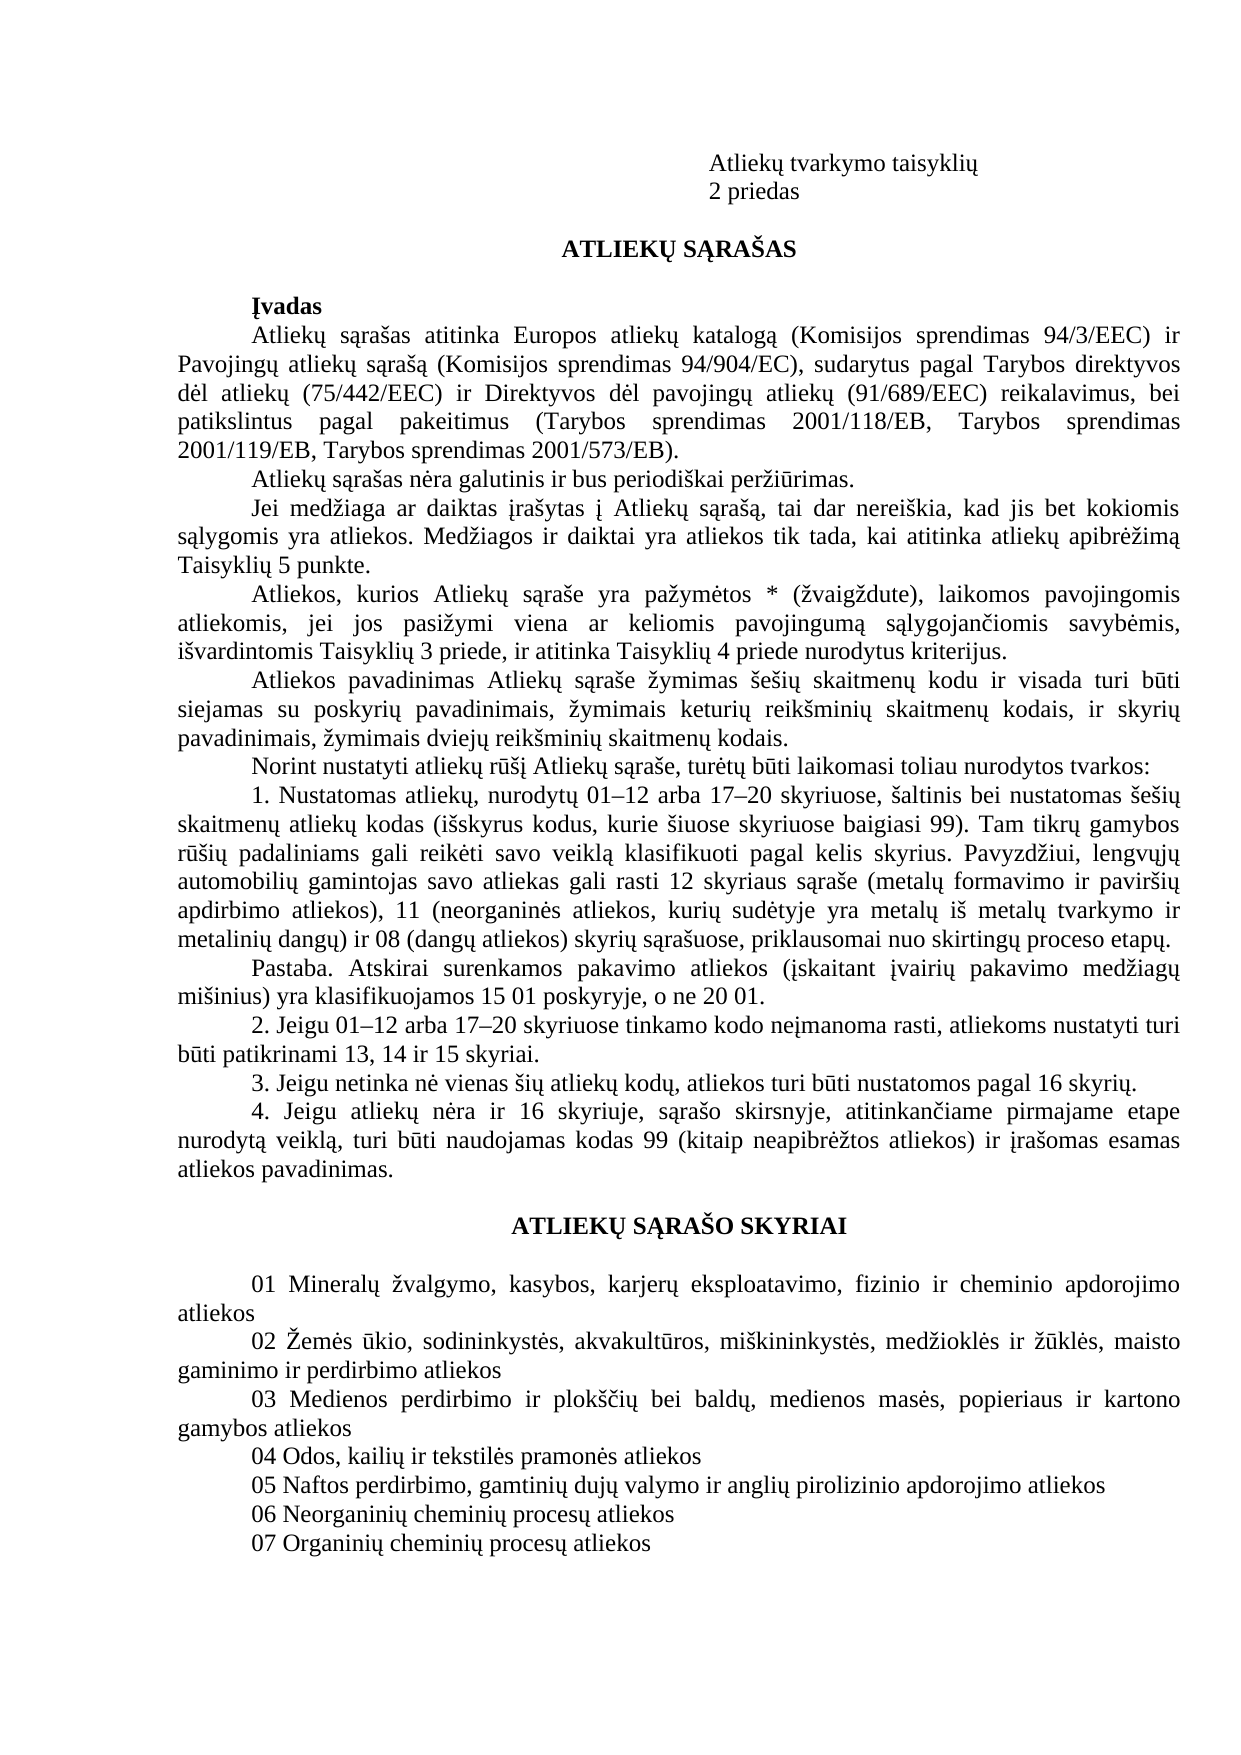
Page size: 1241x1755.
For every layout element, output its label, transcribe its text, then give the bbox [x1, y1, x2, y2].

text 4. Jeigu atliekų nėra ir 16 skyriuje, sąrašo skirsnyje, atitinkančiame pirmajame etape nurodytą veiklą, turi būti naudojamas kodas 99 (kitaip neapibrėžtos atliekos) ir įrašomas esamas atliekos pavadinimas. [177, 1096, 1181, 1183]
text Atliekų tvarkymo taisyklių [177, 148, 1181, 176]
text 1. Nustatomas atliekų, nurodytų 01–12 arba 17–20 skyriuose, šaltinis bei nustatomas šešių skaitmenų atliekų kodas (išskyrus kodus, kurie šiuose skyriuose baigiasi 99). Tam tikrų gamybos rūšių padaliniams gali reikėti savo veiklą klasifikuoti pagal kelis skyrius. Pavyzdžiui, lengvųjų automobilių gamintojas savo atliekas gali rasti 12 skyriaus sąraše (metalų formavimo ir paviršių apdirbimo atliekos), 11 (neorganinės atliekos, kurių sudėtyje yra metalų iš metalų tvarkymo ir metalinių dangų) ir 08 (dangų atliekos) skyrių sąrašuose, priklausomai nuo skirtingų proceso etapų. [177, 780, 1181, 953]
text 05 Naftos perdirbimo, gamtinių dujų valymo ir anglių pirolizinio apdorojimo atliekos [177, 1470, 1181, 1499]
text 2. Jeigu 01–12 arba 17–20 skyriuose tinkamo kodo neįmanoma rasti, atliekoms nustatyti turi būti patikrinami 13, 14 ir 15 skyriai. [177, 1010, 1181, 1068]
text 04 Odos, kailių ir tekstilės pramonės atliekos [177, 1441, 1181, 1470]
text Norint nustatyti atliekų rūšį Atliekų sąraše, turėtų būti laikomasi toliau nurodytos tvarkos: [177, 751, 1181, 780]
text 3. Jeigu netinka nė vienas šių atliekų kodų, atliekos turi būti nustatomos pagal 16 skyrių. [177, 1068, 1181, 1096]
text Pastaba. Atskirai surenkamos pakavimo atliekos (įskaitant įvairių pakavimo medžiagų mišinius) yra klasifikuojamos 15 01 poskyryje, o ne 20 01. [177, 953, 1181, 1010]
text Atliekos, kurios Atliekų sąraše yra pažymėtos * (žvaigždute), laikomos pavojingomis atliekomis, jei jos pasižymi viena ar keliomis pavojingumą sąlygojančiomis savybėmis, išvardintomis Taisyklių 3 priede, ir atitinka Taisyklių 4 priede nurodytus kriterijus. [177, 579, 1181, 665]
text 07 Organinių cheminių procesų atliekos [177, 1528, 1181, 1556]
text 02 Žemės ūkio, sodininkystės, akvakultūros, miškininkystės, medžioklės ir žūklės, maisto gaminimo ir perdirbimo atliekos [177, 1326, 1181, 1384]
text Atliekų sąrašas [177, 234, 1181, 263]
text Atliekų sąrašas atitinka Europos atliekų katalogą (Komisijos sprendimas 94/3/EEC) ir Pavojingų atliekų sąrašą (Komisijos sprendimas 94/904/EC), sudarytus pagal Tarybos direktyvos dėl atliekų (75/442/EEC) ir Direktyvos dėl pavojingų atliekų (91/689/EEC) reikalavimus, bei patikslintus pagal pakeitimus (Tarybos sprendimas 2001/118/EB, Tarybos sprendimas 2001/119/EB, Tarybos sprendimas 2001/573/EB). [177, 320, 1181, 464]
text 06 Neorganinių cheminių procesų atliekos [177, 1499, 1181, 1528]
text Atliekos pavadinimas Atliekų sąraše žymimas šešių skaitmenų kodu ir visada turi būti siejamas su poskyrių pavadinimais, žymimais keturių reikšminių skaitmenų kodais, ir skyrių pavadinimais, žymimais dviejų reikšminių skaitmenų kodais. [177, 665, 1181, 751]
text Įvadas [177, 291, 1181, 320]
text 03 Medienos perdirbimo ir plokščių bei baldų, medienos masės, popieriaus ir kartono gamybos atliekos [177, 1384, 1181, 1441]
text Atliekų sąrašo skyriai [177, 1211, 1181, 1240]
text Jei medžiaga ar daiktas įrašytas į Atliekų sąrašą, tai dar nereiškia, kad jis bet kokiomis sąlygomis yra atliekos. Medžiagos ir daiktai yra atliekos tik tada, kai atitinka atliekų apibrėžimą Taisyklių 5 punkte. [177, 493, 1181, 579]
text Atliekų sąrašas nėra galutinis ir bus periodiškai peržiūrimas. [177, 464, 1181, 493]
text 2 priedas [177, 176, 1181, 205]
text 01 Mineralų žvalgymo, kasybos, karjerų eksploatavimo, fizinio ir cheminio apdorojimo atliekos [177, 1269, 1181, 1326]
